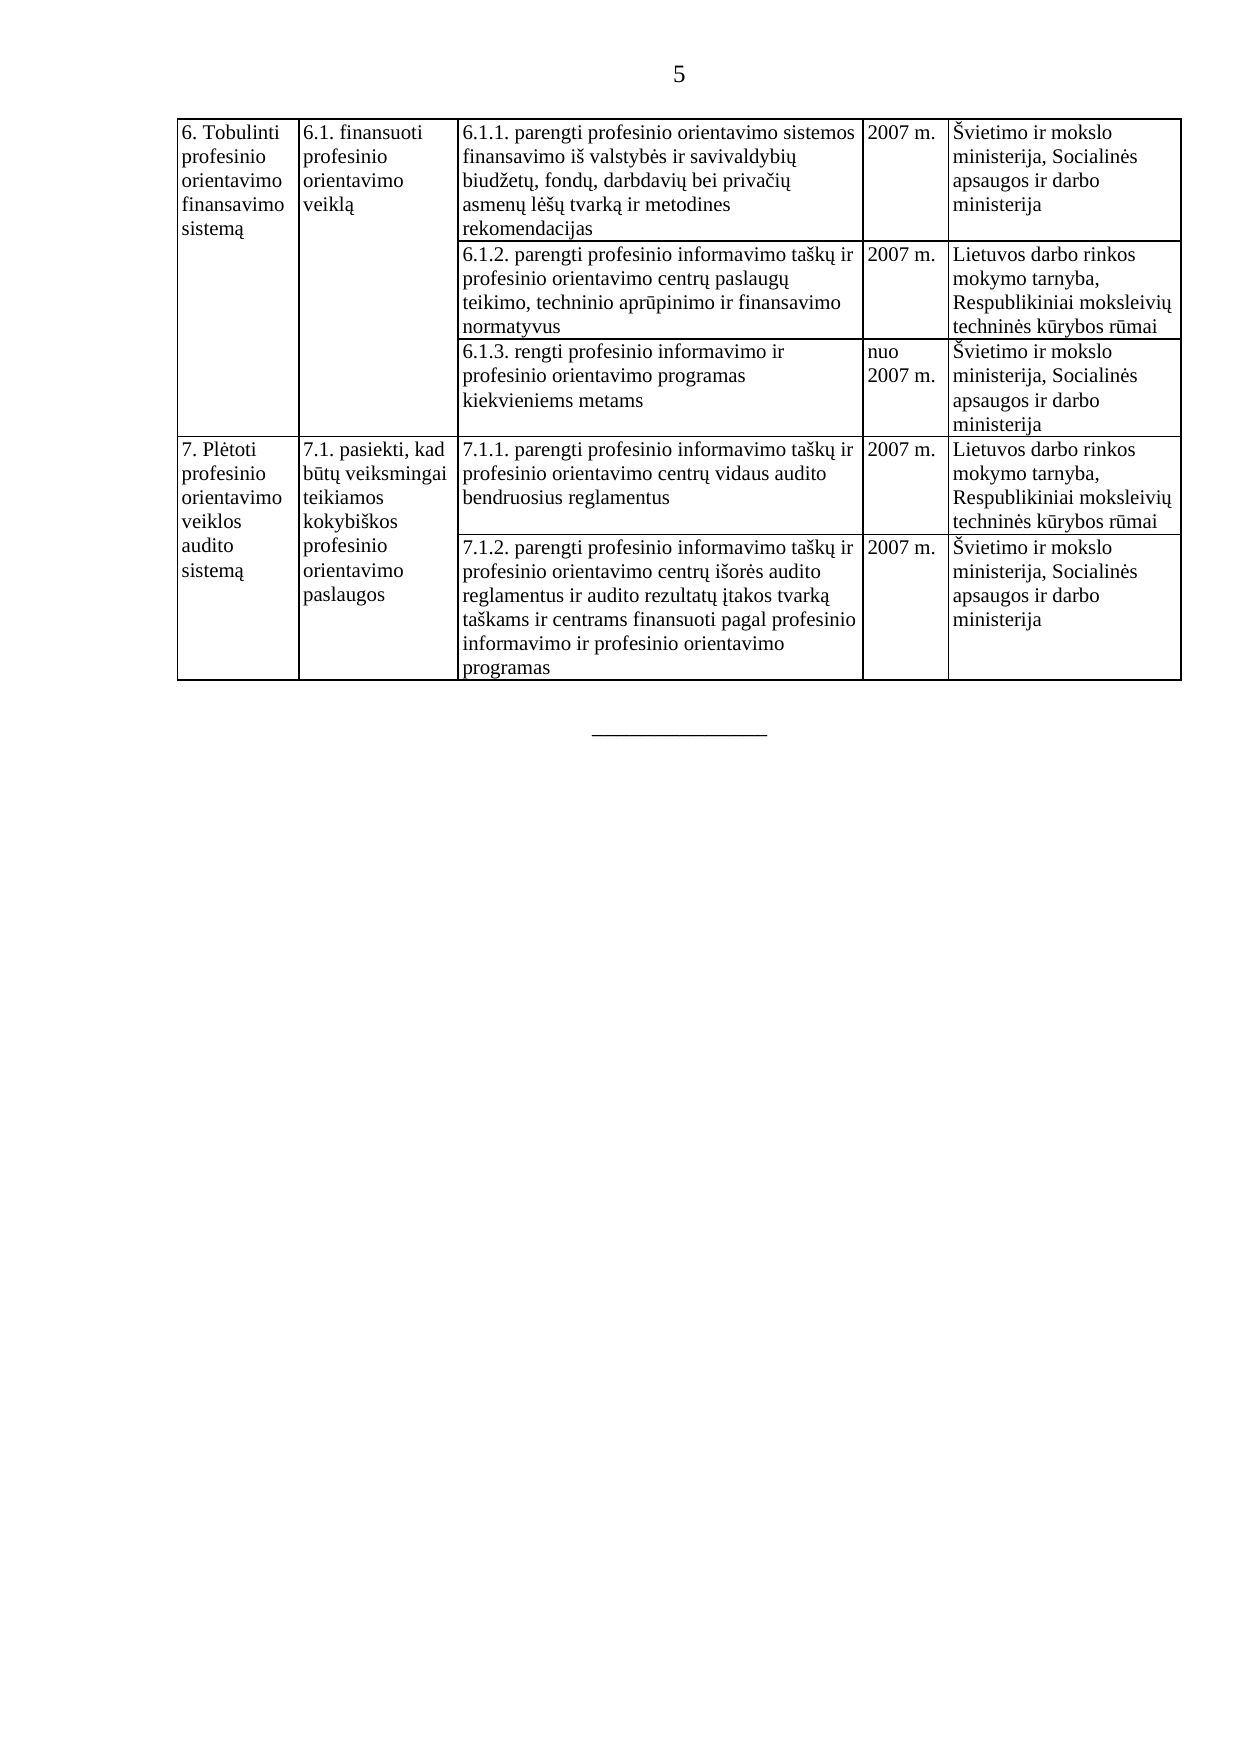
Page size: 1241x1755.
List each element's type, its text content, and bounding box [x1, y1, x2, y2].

table_cell 6. Tobulinti profesinio orientavimo finansavimo sistemą [178, 120, 298, 436]
table_cell 6.1.3. rengti profesinio informavimo ir profesinio orientavimo programas kiekvieniems metams [459, 340, 862, 436]
table_cell 7. Plėtoti profesinio orientavimo veiklos audito sistemą [178, 437, 298, 679]
text ______________ [177, 710, 1181, 738]
table_cell nuo 2007 m. [864, 340, 948, 436]
table_cell 7.1.1. parengti profesinio informavimo taškų ir profesinio orientavimo centrų vidaus audito bendruosius reglamentus [459, 437, 862, 533]
table_cell 2007 m. [864, 120, 948, 240]
table_cell 6.1. finansuoti profesinio orientavimo veiklą [300, 120, 457, 436]
table_cell 2007 m. [864, 437, 948, 533]
table_cell 2007 m. [864, 242, 948, 338]
table_cell Švietimo ir mokslo ministerija, Socialinės apsaugos ir darbo ministerija [949, 120, 1180, 240]
table_cell 2007 m. [864, 535, 948, 679]
table_cell 7.1. pasiekti, kad būtų veiksmingai teikiamos kokybiškos profesinio orientavimo paslaugos [300, 437, 457, 679]
table_cell Švietimo ir mokslo ministerija, Socialinės apsaugos ir darbo ministerija [949, 535, 1180, 679]
